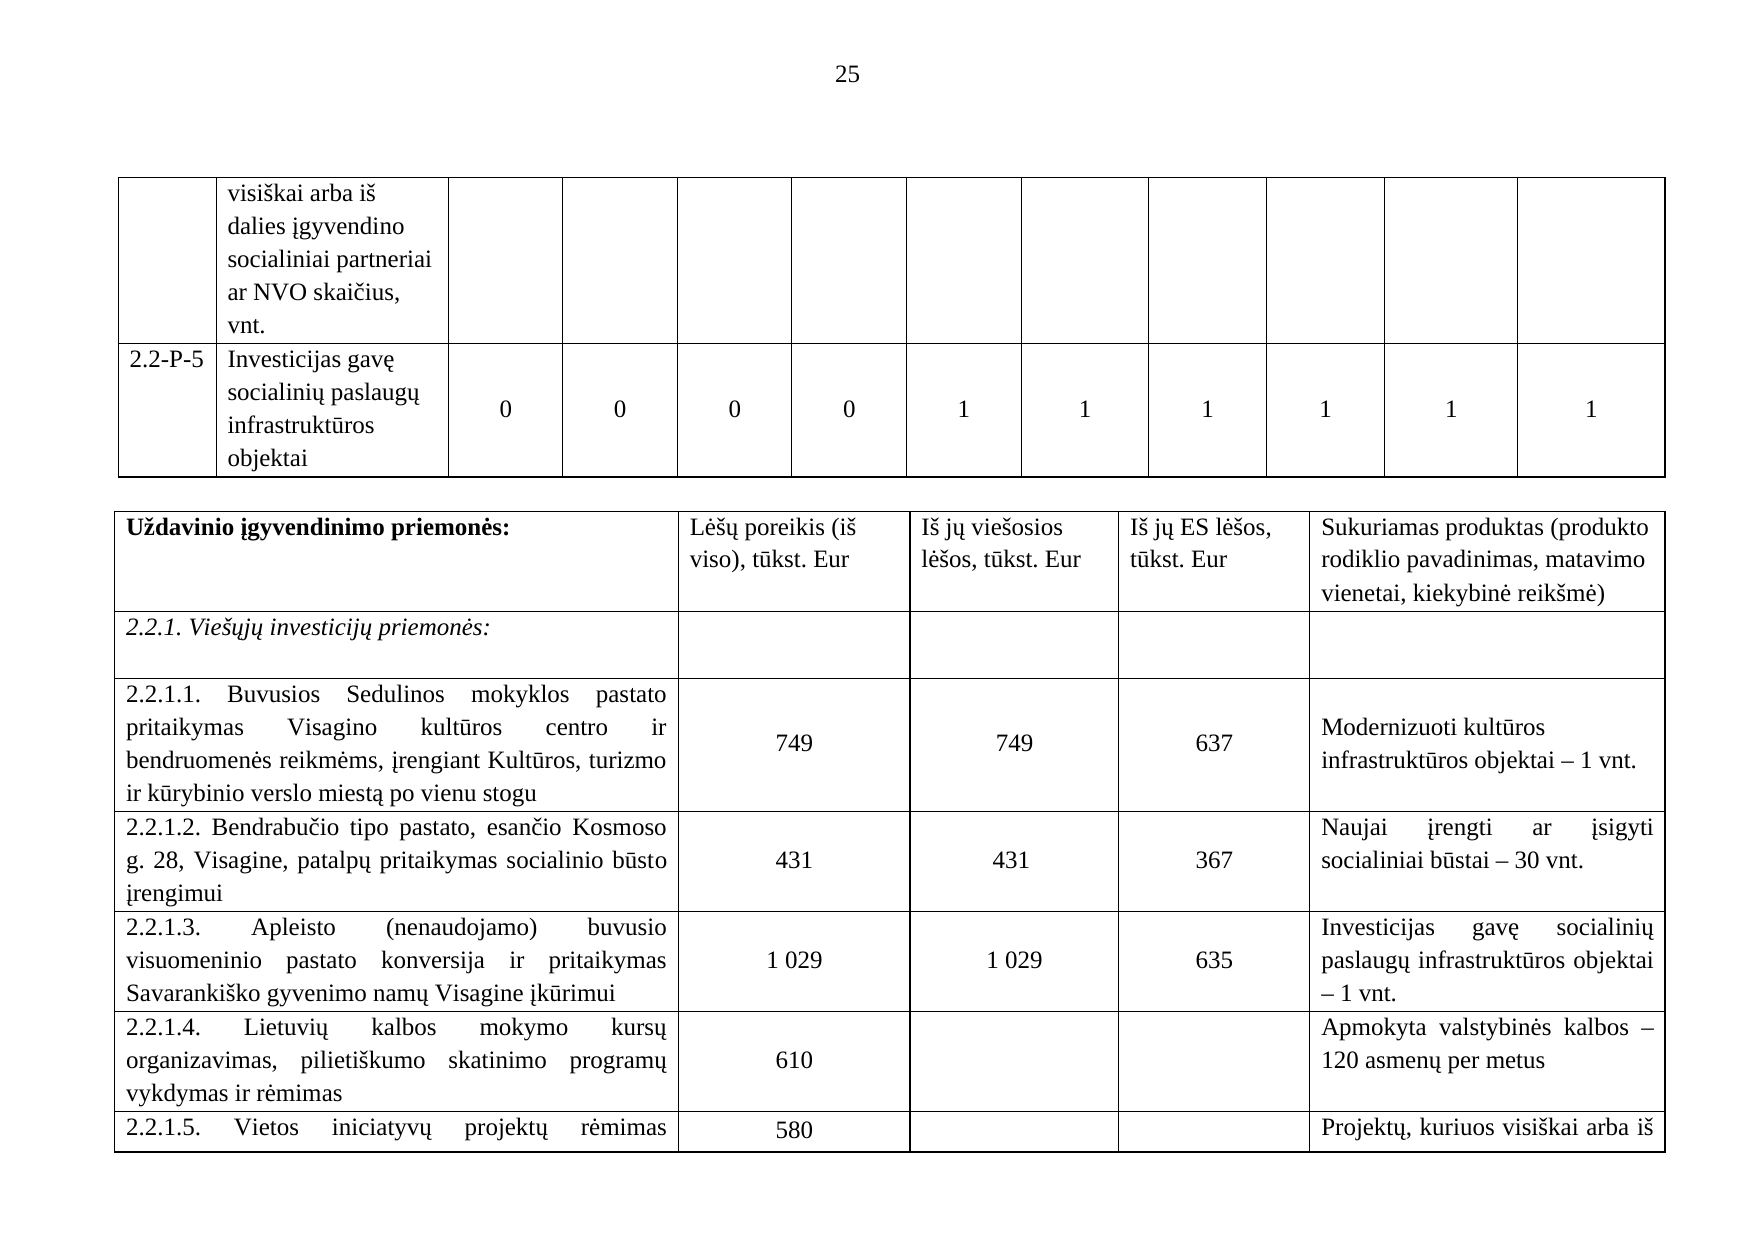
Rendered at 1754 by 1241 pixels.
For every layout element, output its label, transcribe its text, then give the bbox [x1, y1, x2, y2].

table_cell [1385, 178, 1517, 343]
table_cell [1267, 178, 1384, 343]
table_cell [1022, 178, 1148, 343]
table_cell [563, 178, 677, 343]
table_header Iš jų ES lėšos, tūkst. Eur [1119, 512, 1309, 611]
table_header Iš jų viešosios lėšos, tūkst. Eur [911, 512, 1118, 611]
table_cell 749 [679, 679, 909, 811]
table_cell [911, 612, 1118, 678]
table_cell 2.2.1. Viešųjų investicijų priemonės: [115, 612, 678, 678]
table_cell [679, 612, 909, 678]
table_header Sukuriamas produktas (produkto rodiklio pavadinimas, matavimo vienetai, kiekybinė reikšmė) [1310, 512, 1664, 611]
table_cell [1310, 612, 1664, 678]
table_cell 1 [1518, 344, 1664, 476]
table_cell [1119, 1112, 1309, 1151]
table_cell [119, 178, 216, 343]
table_cell 1 029 [911, 912, 1118, 1011]
table_cell 2.2.1.2. Bendrabučio tipo pastato, esančio Kosmoso g. 28, Visagine, patalpų pritaikymas socialinio būsto įrengimui [115, 812, 678, 911]
table_cell [911, 1012, 1118, 1111]
table_cell Projektų, kuriuos visiškai arba iš [1310, 1112, 1664, 1151]
table_cell [1149, 178, 1266, 343]
table_cell [449, 178, 562, 343]
table_cell 637 [1119, 679, 1309, 811]
table_cell [1119, 612, 1309, 678]
table_cell 749 [911, 679, 1118, 811]
table_cell 2.2.1.4. Lietuvių kalbos mokymo kursų organizavimas, pilietiškumo skatinimo programų vykdymas ir rėmimas [115, 1012, 678, 1111]
table_cell [907, 178, 1021, 343]
table_cell 367 [1119, 812, 1309, 911]
table_cell Naujai įrengti ar įsigyti socialiniai būstai – 30 vnt. [1310, 812, 1664, 911]
table_cell 1 [1149, 344, 1266, 476]
table_cell 635 [1119, 912, 1309, 1011]
table_cell [678, 178, 791, 343]
table_cell 580 [679, 1112, 909, 1151]
table_cell 431 [679, 812, 909, 911]
table_cell Apmokyta valstybinės kalbos – 120 asmenų per metus [1310, 1012, 1664, 1111]
table_cell 2.2.1.1. Buvusios Sedulinos mokyklos pastato pritaikymas Visagino kultūros centro ir bendruomenės reikmėms, įrengiant Kultūros, turizmo ir kūrybinio verslo miestą po vienu stogu [115, 679, 678, 811]
table_header Lėšų poreikis (iš viso), tūkst. Eur [679, 512, 909, 611]
table_cell 610 [679, 1012, 909, 1111]
table_cell 1 [907, 344, 1021, 476]
table_cell 1 [1267, 344, 1384, 476]
table_cell 2.2.1.3. Apleisto (nenaudojamo) buvusio visuomeninio pastato konversija ir pritaikymas Savarankiško gyvenimo namų Visagine įkūrimui [115, 912, 678, 1011]
table_cell visiškai arba iš dalies įgyvendino socialiniai partneriai ar NVO skaičius, vnt. [217, 178, 448, 343]
table_cell 1 [1022, 344, 1148, 476]
table_cell 0 [792, 344, 906, 476]
table_cell [1119, 1012, 1309, 1111]
table_cell Investicijas gavę socialinių paslaugų infrastruktūros objektai – 1 vnt. [1310, 912, 1664, 1011]
table_cell [911, 1112, 1118, 1151]
table_cell Modernizuoti kultūros infrastruktūros objektai – 1 vnt. [1310, 679, 1664, 811]
table_cell Investicijas gavę socialinių paslaugų infrastruktūros objektai [217, 344, 448, 476]
table_cell [1518, 178, 1664, 343]
table_header Uždavinio įgyvendinimo priemonės: [115, 512, 678, 611]
table_cell 1 [1385, 344, 1517, 476]
table_cell [792, 178, 906, 343]
table_cell 1 029 [679, 912, 909, 1011]
table_cell 431 [911, 812, 1118, 911]
table_cell 0 [449, 344, 562, 476]
table_cell 2.2-P-5 [119, 344, 216, 476]
table_cell 2.2.1.5. Vietos iniciatyvų projektų rėmimas [115, 1112, 678, 1151]
table_cell 0 [563, 344, 677, 476]
table_cell 0 [678, 344, 791, 476]
